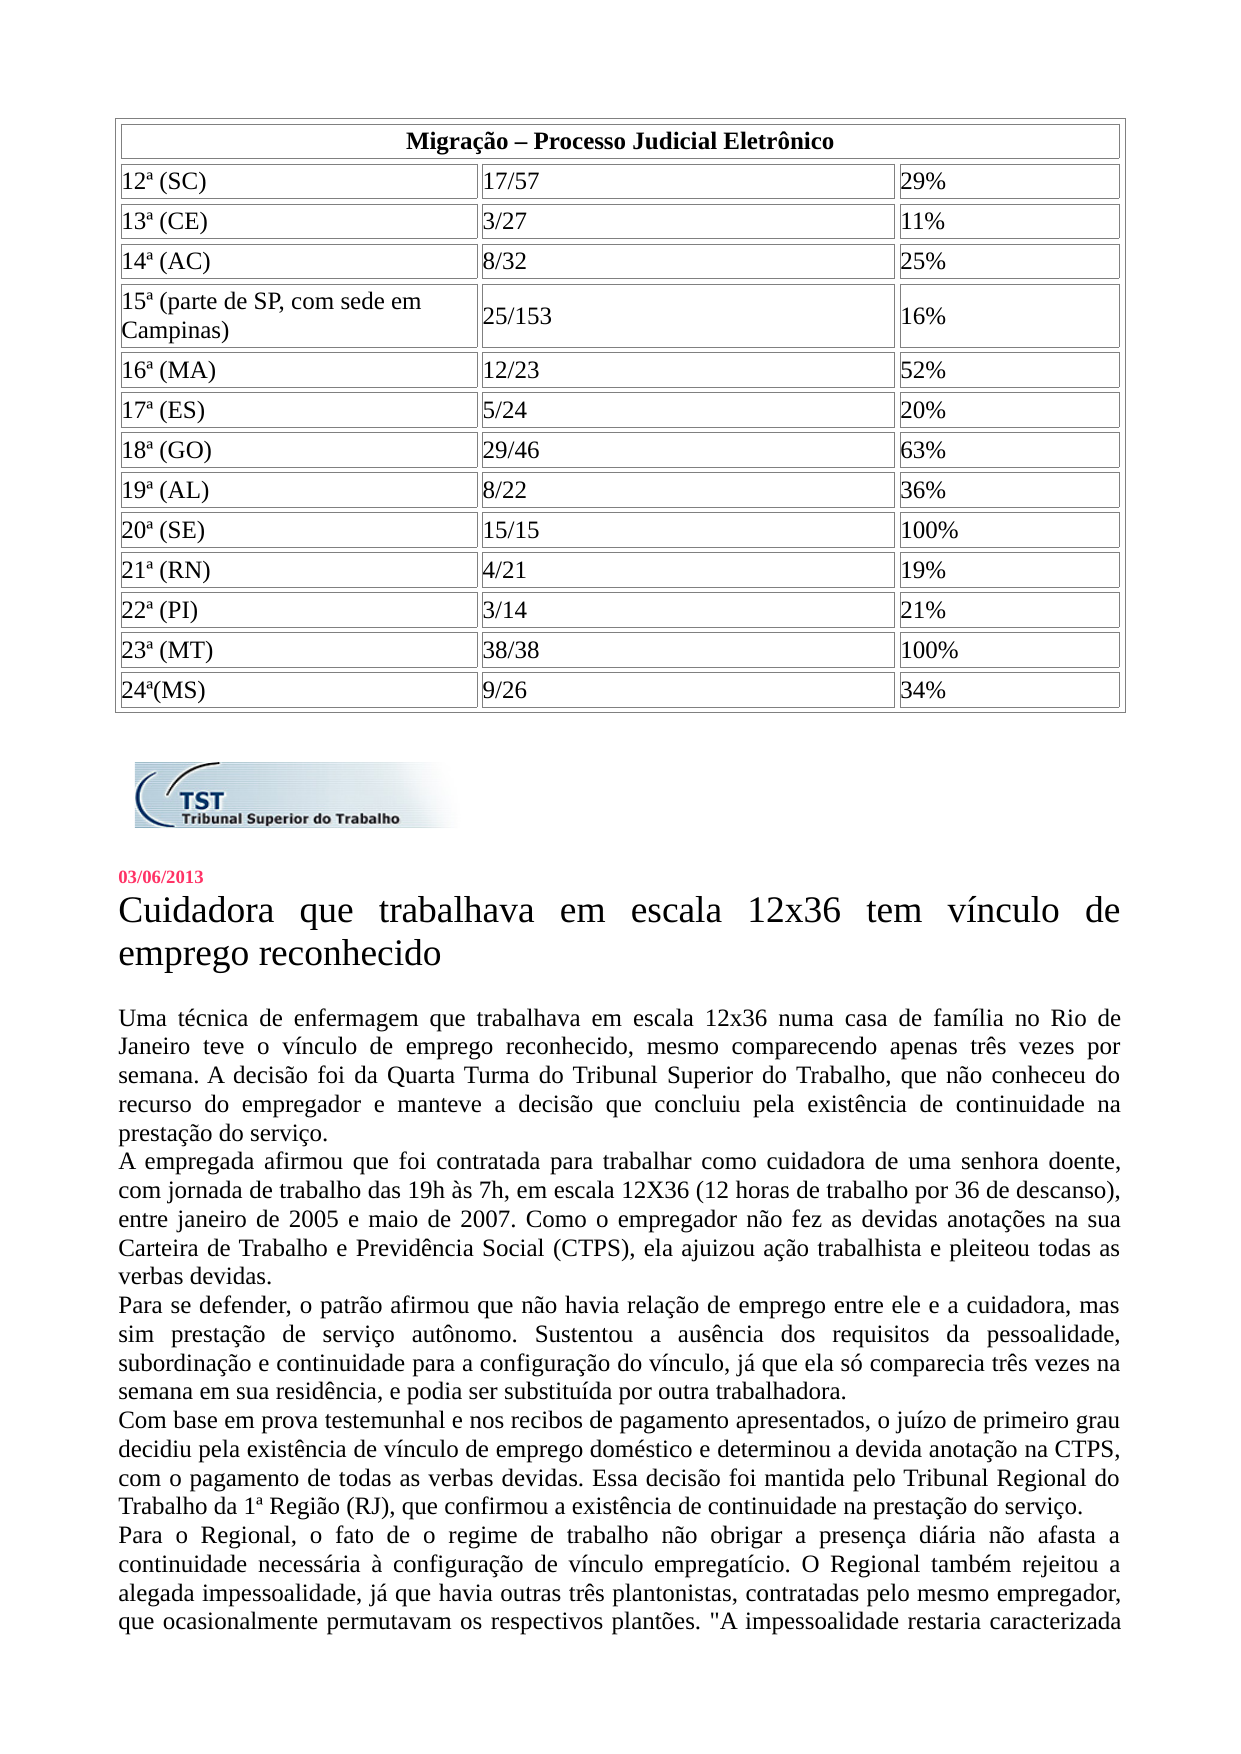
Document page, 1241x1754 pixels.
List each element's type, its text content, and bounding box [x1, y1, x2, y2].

picture [134, 762, 477, 829]
text Com base em prova testemunhal e nos recibos de pagamento apresentados, o juízo de primeiro grau decidiu pela existência de vínculo de emprego doméstico e determinou a devida anotação na CTPS, com o pagamento de todas as verbas devidas. Essa decisão foi mantida pelo Tribunal Regional do Trabalho da 1ª Região (RJ), que confirmou a existência de continuidade na prestação do serviço. [118, 1405, 1122, 1520]
table_cell 5/24 [480, 387, 897, 427]
table_cell 17/57 [480, 159, 897, 198]
table_cell 29% [897, 158, 1122, 198]
text Para se defender, o patrão afirmou que não havia relação de emprego entre ele e a cuidadora, mas sim prestação de serviço autônomo. Sustentou a ausência dos requisitos da pessoalidade, subordinação e continuidade para a configuração do vínculo, já que ela só comparecia três vezes na semana em sua residência, e podia ser substituída por outra trabalhadora. [118, 1290, 1122, 1405]
table_cell 21% [897, 587, 1122, 627]
text Cuidadora que trabalhava em escala 12x36 tem vínculo de emprego reconhecido [118, 888, 1122, 974]
table_cell 16% [897, 278, 1122, 347]
table_cell 19% [897, 547, 1122, 587]
table_cell 21ª (RN) [118, 547, 479, 587]
table_cell 20ª (SE) [118, 507, 479, 547]
text A empregada afirmou que foi contratada para trabalhar como cuidadora de uma senhora doente, com jornada de trabalho das 19h às 7h, em escala 12X36 (12 horas de trabalho por 36 de descanso), entre janeiro de 2005 e maio de 2007. Como o empregador não fez as devidas anotações na sua Carteira de Trabalho e Previdência Social (CTPS), ela ajuizou ação trabalhista e pleiteou todas as verbas devidas. [118, 1146, 1122, 1290]
table_cell 100% [897, 507, 1122, 547]
table_cell 25/153 [480, 278, 897, 347]
text 03/06/2013 [118, 866, 1122, 888]
table_cell 25% [897, 238, 1122, 278]
table_header Migração – Processo Judicial Eletrônico [118, 119, 1122, 158]
table_cell 15ª (parte de SP, com sede em Campinas) [118, 278, 479, 347]
table_cell 8/22 [480, 467, 897, 507]
table_cell 34% [897, 667, 1122, 707]
table_cell 23ª (MT) [118, 627, 479, 667]
table_cell 12ª (SC) [118, 158, 479, 198]
table_cell 3/27 [480, 198, 897, 238]
table_cell 18ª (GO) [118, 427, 479, 467]
table_cell 17ª (ES) [118, 387, 479, 427]
table_cell 52% [897, 347, 1122, 387]
table_cell 29/46 [480, 427, 897, 467]
table_cell 12/23 [480, 347, 897, 387]
table_cell 15/15 [480, 507, 897, 547]
table_cell 11% [897, 198, 1122, 238]
table_cell 20% [897, 387, 1122, 427]
table_cell 8/32 [480, 238, 897, 278]
text Uma técnica de enfermagem que trabalhava em escala 12x36 numa casa de família no Rio de Janeiro teve o vínculo de emprego reconhecido, mesmo comparecendo apenas três vezes por semana. A decisão foi da Quarta Turma do Tribunal Superior do Trabalho, que não conheceu do recurso do empregador e manteve a decisão que concluiu pela existência de continuidade na prestação do serviço. [118, 1003, 1122, 1146]
table_cell 22ª (PI) [118, 587, 479, 627]
table_cell 14ª (AC) [118, 238, 479, 278]
table_cell 24ª(MS) [118, 667, 479, 707]
table_cell 38/38 [480, 627, 897, 667]
table_cell 36% [897, 467, 1122, 507]
table_cell 4/21 [480, 547, 897, 587]
table_cell 63% [897, 427, 1122, 467]
table_cell 16ª (MA) [118, 347, 479, 387]
text Para o Regional, o fato de o regime de trabalho não obrigar a presença diária não afasta a continuidade necessária à configuração de vínculo empregatício. O Regional também rejeitou a alegada impessoalidade, já que havia outras três plantonistas, contratadas pelo mesmo empregador, que ocasionalmente permutavam os respectivos plantões. "A impessoalidade restaria caracterizada [118, 1520, 1122, 1635]
table_cell 19ª (AL) [118, 467, 479, 507]
table_cell 100% [897, 627, 1122, 667]
table_cell 13ª (CE) [118, 198, 479, 238]
table_cell 3/14 [480, 587, 897, 627]
table_cell 9/26 [480, 667, 897, 707]
